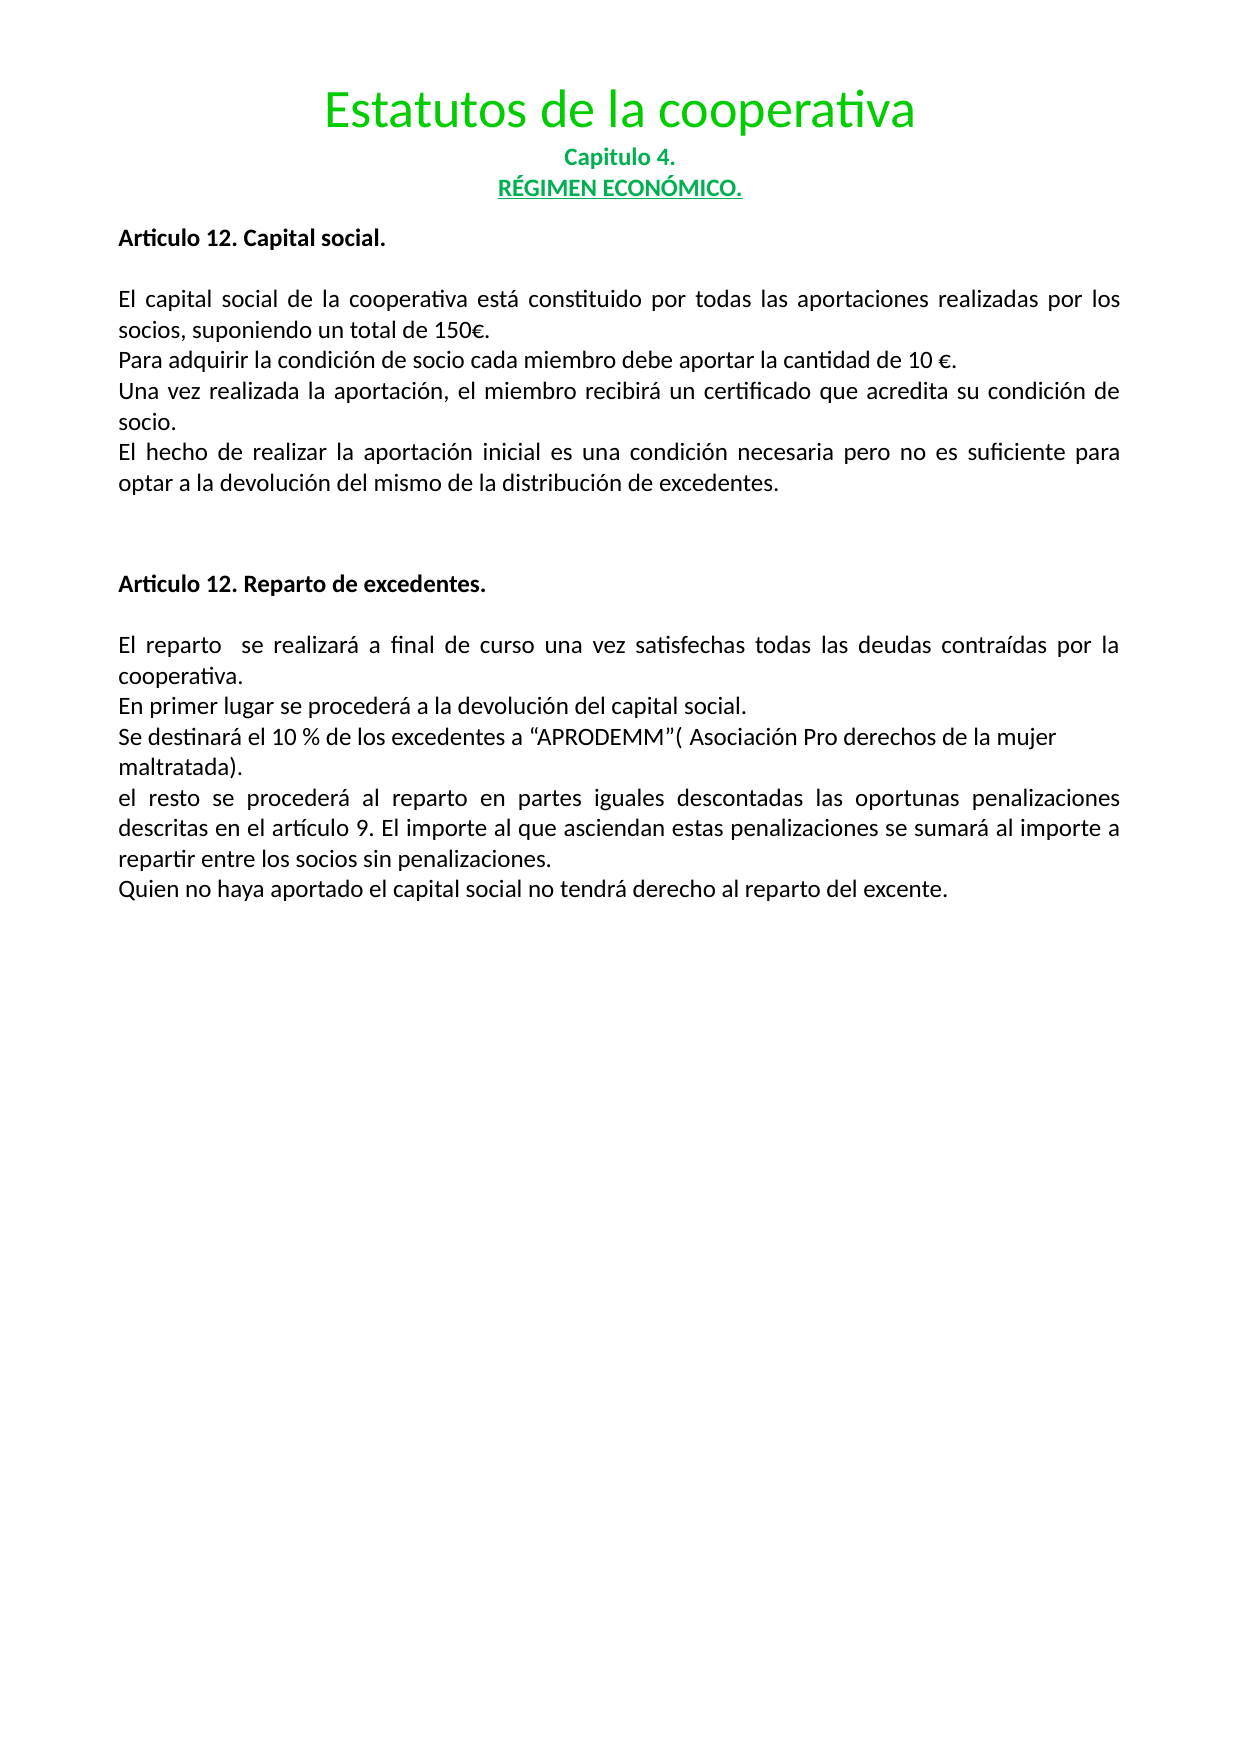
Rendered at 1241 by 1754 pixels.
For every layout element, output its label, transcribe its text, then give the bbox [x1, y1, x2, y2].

text El reparto se realizará a final de curso una vez satisfechas todas las deudas contraídas por la cooperativa. [118, 629, 1122, 690]
text Una vez realizada la aportación, el miembro recibirá un certificado que acredita su condición de socio. [118, 375, 1122, 436]
text Se destinará el 10 % de los excedentes a “APRODEMM”( Asociación Pro derechos de la mujer maltratada). [118, 721, 1122, 782]
text Articulo 12. Capital social. [118, 222, 1122, 253]
text Para adquirir la condición de socio cada miembro debe aportar la cantidad de 10 €. [118, 344, 1122, 375]
text RÉGIMEN ECONÓMICO. [118, 172, 1122, 202]
text Quien no haya aportado el capital social no tendrá derecho al reparto del excente. [118, 873, 1122, 904]
text En primer lugar se procederá a la devolución del capital social. [118, 690, 1122, 721]
text El hecho de realizar la aportación inicial es una condición necesaria pero no es suficiente para optar a la devolución del mismo de la distribución de excedentes. [118, 436, 1122, 497]
text el resto se procederá al reparto en partes iguales descontadas las oportunas penalizaciones descritas en el artículo 9. El importe al que asciendan estas penalizaciones se sumará al importe a repartir entre los socios sin penalizaciones. [118, 782, 1122, 873]
text Articulo 12. Reparto de excedentes. [118, 568, 1122, 599]
text Capitulo 4. [118, 141, 1122, 172]
text El capital social de la cooperativa está constituido por todas las aportaciones realizadas por los socios, suponiendo un total de 150€. [118, 283, 1122, 344]
